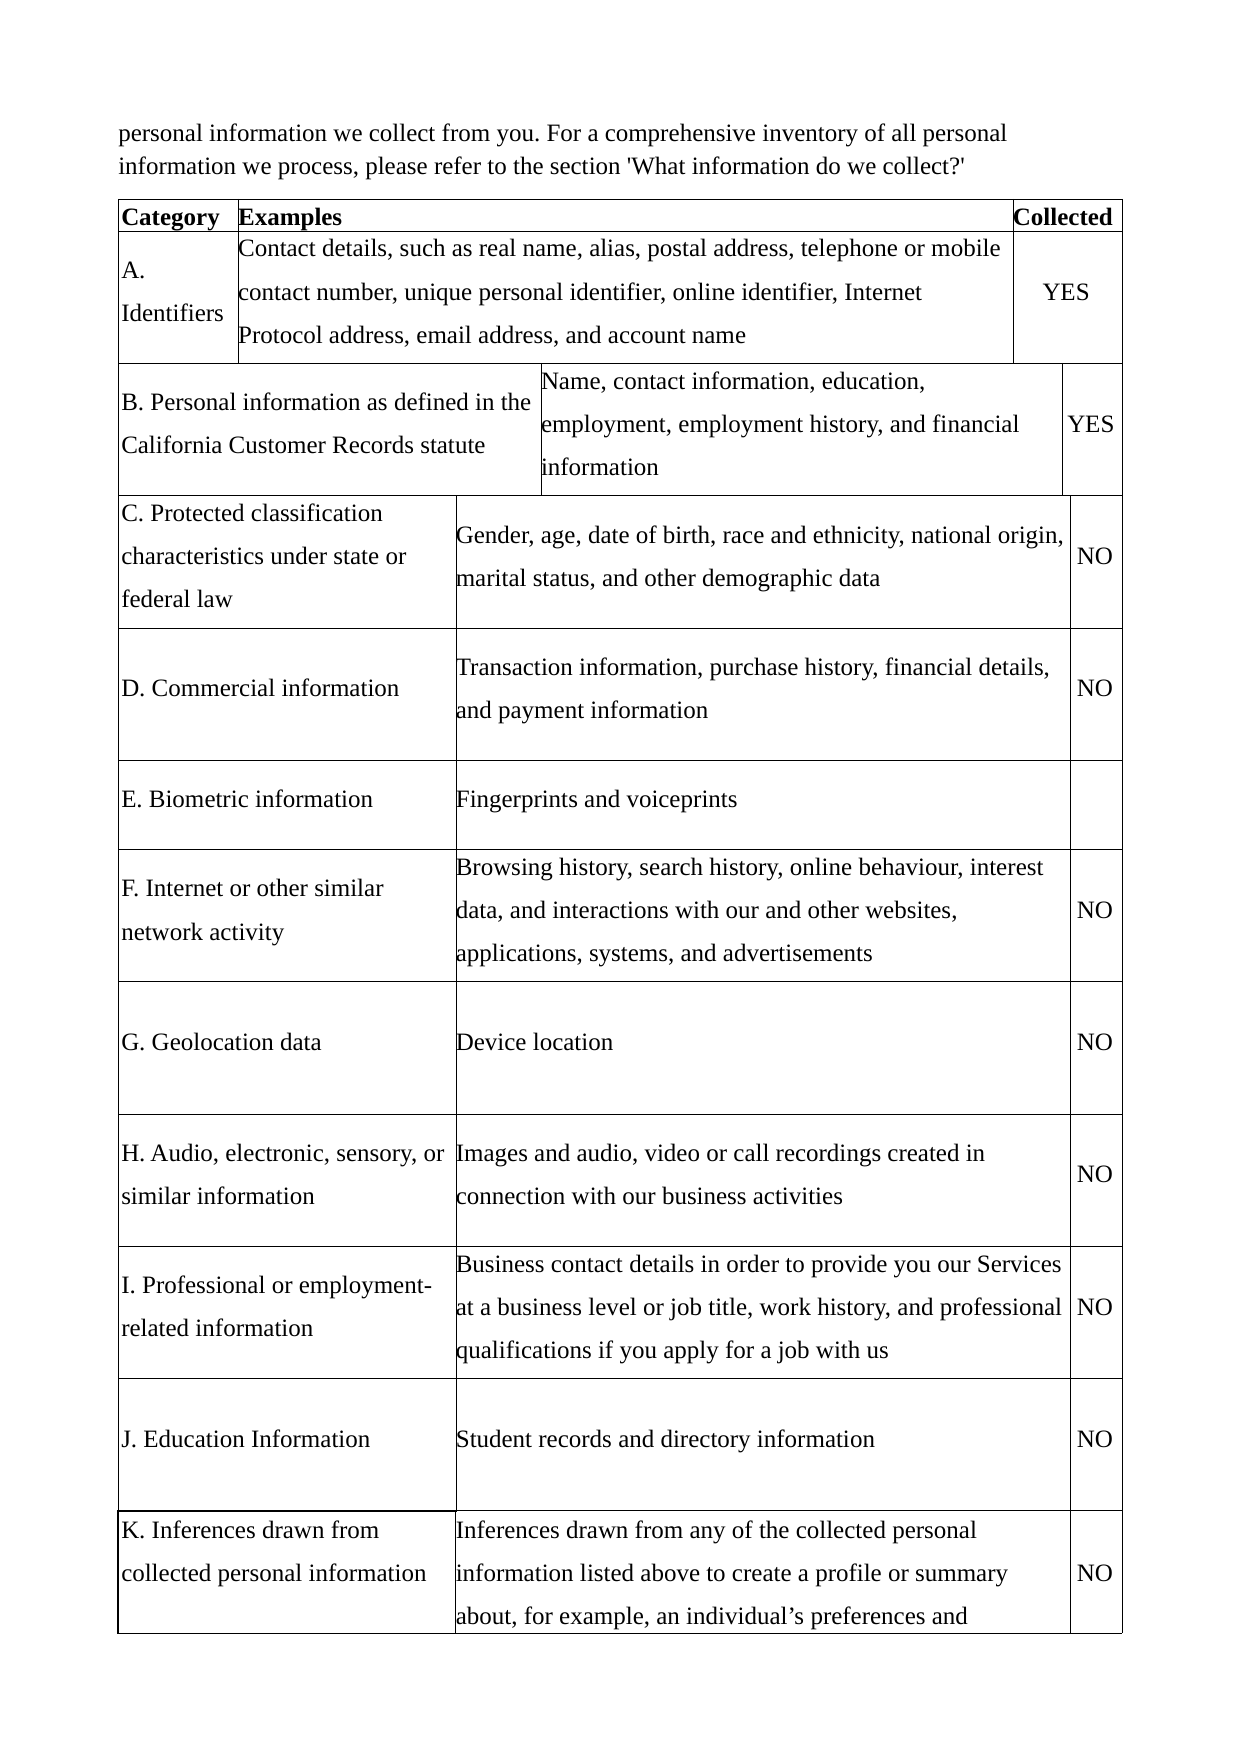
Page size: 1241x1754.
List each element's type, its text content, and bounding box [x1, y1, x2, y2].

table_cell NO [1071, 982, 1122, 1113]
table_cell E. Biometric information [119, 761, 456, 849]
table_cell Contact details, such as real name, alias, postal address, telephone or mobile contact number, unique personal identifier, online identifier, Internet Protocol address, email address, and account name [239, 232, 1013, 363]
table_cell H. Audio, electronic, sensory, or similar information [119, 1115, 456, 1246]
table_cell I. Professional or employment-related information [119, 1247, 456, 1378]
table_cell Business contact details in order to provide you our Services at a business level or job title, work history, and professional qualifications if you apply for a job with us [457, 1247, 1070, 1378]
table_cell NO [1071, 1511, 1122, 1633]
table_header C. Protected classification characteristics under state or federal law [119, 496, 456, 627]
table_cell G. Geolocation data [119, 982, 456, 1113]
table_cell K. Inferences drawn from collected personal information [119, 1512, 455, 1633]
table_header Examples [239, 200, 1013, 231]
table_header YES [1063, 364, 1122, 495]
table_header Gender, age, date of birth, race and ethnicity, national origin, marital status, and other demographic data [457, 496, 1070, 627]
table_header B. Personal information as defined in the California Customer Records statute [119, 364, 541, 495]
text personal information we collect from you. For a comprehensive inventory of all personal information we process, please refer to the section 'What information do we collect?' [118, 118, 1122, 180]
table_cell NO [1071, 1247, 1122, 1378]
table_cell D. Commercial information [119, 629, 456, 760]
table_cell Inferences drawn from any of the collected personal information listed above to create a profile or summary about, for example, an individual’s preferences and [456, 1511, 1070, 1633]
table_cell Browsing history, search history, online behaviour, interest data, and interactions with our and other websites, applications, systems, and advertisements [457, 850, 1070, 981]
table_cell Transaction information, purchase history, financial details, and payment information [457, 629, 1070, 760]
table_cell Images and audio, video or call recordings created in connection with our business activities [457, 1115, 1070, 1246]
table_cell J. Education Information [119, 1379, 456, 1510]
table_cell F. Internet or other similar network activity [119, 850, 456, 981]
table_cell YES [1014, 232, 1122, 363]
table_cell NO [1071, 850, 1122, 981]
table_header Category [119, 200, 238, 231]
table_cell Student records and directory information [457, 1379, 1070, 1510]
table_header NO [1071, 496, 1122, 627]
table_cell NO [1071, 1115, 1122, 1246]
table_header Name, contact information, education, employment, employment history, and financial information [542, 364, 1062, 495]
table_cell NO [1071, 1379, 1122, 1510]
table_cell A. Identifiers [119, 232, 238, 363]
table_cell NO [1071, 629, 1122, 760]
table_header Collected [1014, 200, 1122, 231]
table_cell [1071, 761, 1122, 849]
table_cell Fingerprints and voiceprints [457, 761, 1070, 849]
table_cell Device location [457, 982, 1070, 1113]
